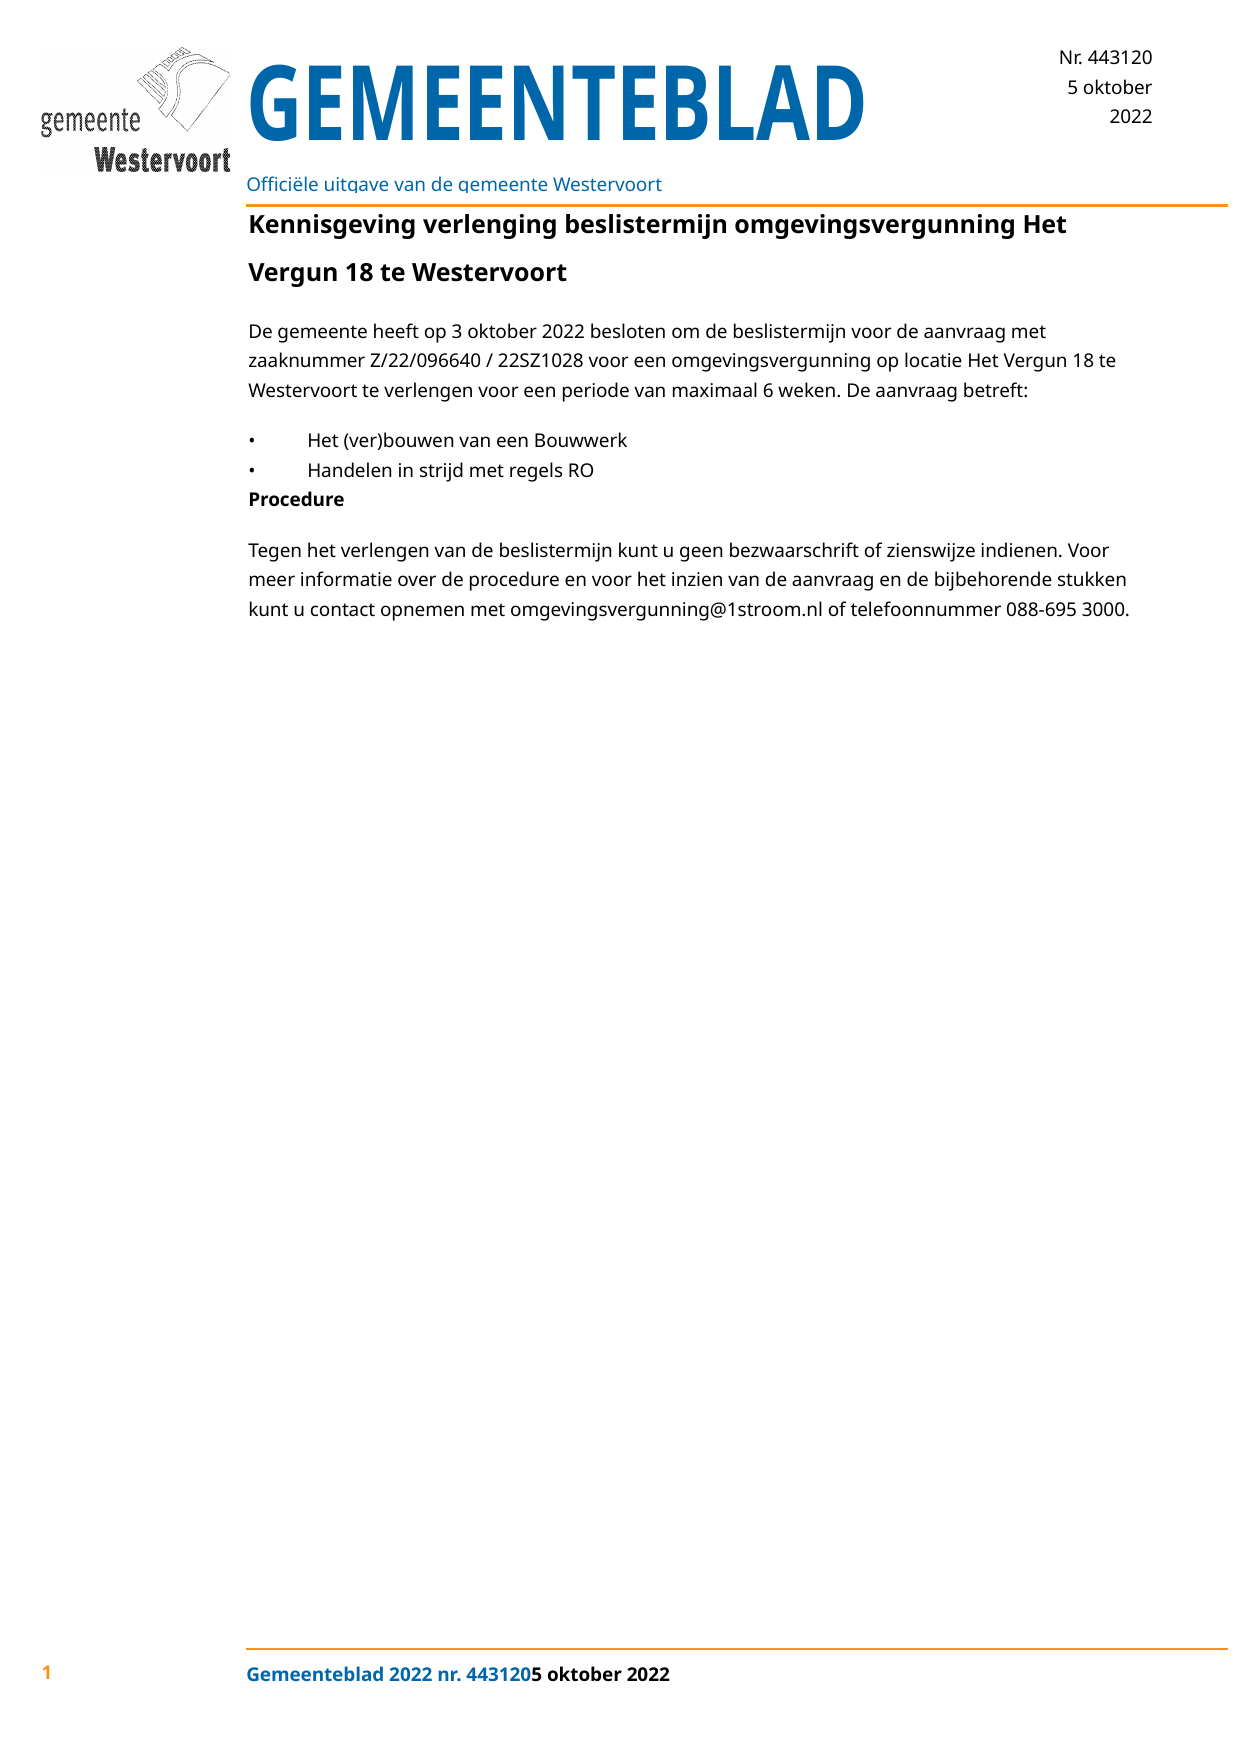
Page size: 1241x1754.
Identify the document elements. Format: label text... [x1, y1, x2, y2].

list Het (ver)bouwen van een Bouwwerk [248, 427, 1152, 453]
text De gemeente heeft op 3 oktober 2022 besloten om de beslistermijn voor de aanvraag met zaaknummer Z/22/096640 / 22SZ1028 voor een omgevingsvergunning op locatie Het Vergun 18 te Westervoort te verlengen voor een periode van maximaal 6 weken. De aanvraag betreft: [248, 318, 1152, 403]
text Procedure [248, 487, 1152, 512]
text Kennisgeving verlenging beslistermijn omgevingsvergunning Het Vergun 18 te Westervoort [248, 207, 1152, 288]
list Handelen in strijd met regels RO [248, 457, 1152, 483]
text Tegen het verlengen van de beslistermijn kunt u geen bezwaarschrift of zienswijze indienen. Voor meer informatie over de procedure en voor het inzien van de aanvraag en de bijbehorende stukken kunt u contact opnemen met omgevingsvergunning@1stroom.nl of telefoonnummer 088-695 3000. [248, 537, 1152, 622]
picture [41, 47, 231, 172]
